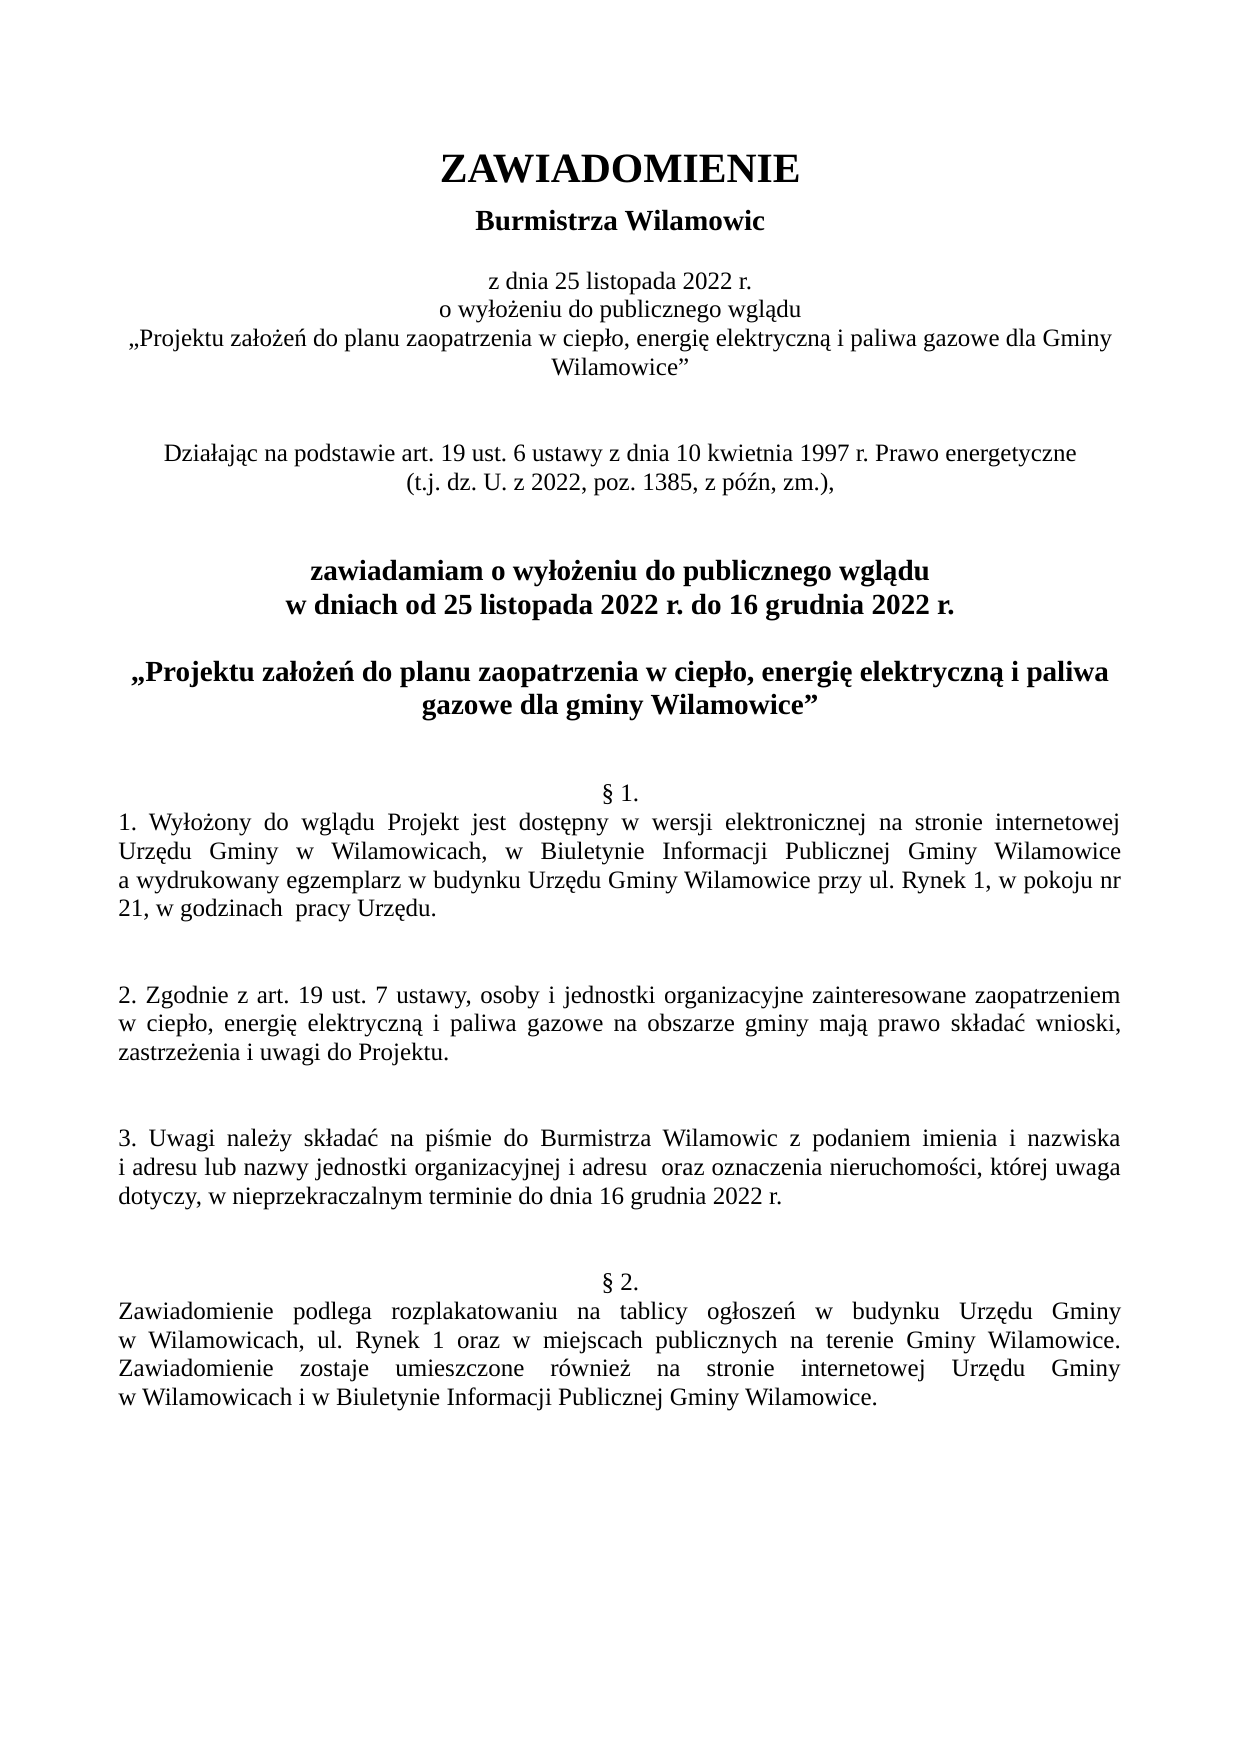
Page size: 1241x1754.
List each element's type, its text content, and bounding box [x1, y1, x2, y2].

text o wyłożeniu do publicznego wglądu [118, 294, 1122, 323]
text w dniach od 25 listopada 2022 r. do 16 grudnia 2022 r. [118, 587, 1122, 620]
text 2. Zgodnie z art. 19 ust. 7 ustawy, osoby i jednostki organizacyjne zainteresowane zaopatrzeniem w ciepło, energię elektryczną i paliwa gazowe na obszarze gminy mają prawo składać wnioski, zastrzeżenia i uwagi do Projektu. [118, 980, 1122, 1066]
text zawiadamiam o wyłożeniu do publicznego wglądu [118, 553, 1122, 587]
text z dnia 25 listopada 2022 r. [118, 266, 1122, 294]
text Zawiadomienie podlega rozplakatowaniu na tablicy ogłoszeń w budynku Urzędu Gminy w Wilamowicach, ul. Rynek 1 oraz w miejscach publicznych na terenie Gminy Wilamowice. Zawiadomienie zostaje umieszczone również na stronie internetowej Urzędu Gminy w Wilamowicach i w Biuletynie Informacji Publicznej Gminy Wilamowice. [118, 1296, 1122, 1411]
text (t.j. dz. U. z 2022, poz. 1385, z późn, zm.), [118, 467, 1122, 496]
text ZAWIADOMIENIE [118, 143, 1122, 191]
text „Projektu założeń do planu zaopatrzenia w ciepło, energię elektryczną i paliwa gazowe dla gminy Wilamowice” [118, 654, 1122, 721]
text „Projektu założeń do planu zaopatrzenia w ciepło, energię elektryczną i paliwa gazowe dla Gminy Wilamowice” [118, 323, 1122, 381]
text Działając na podstawie art. 19 ust. 6 ustawy z dnia 10 kwietnia 1997 r. Prawo energetyczne [118, 438, 1122, 467]
text 3. Uwagi należy składać na piśmie do Burmistrza Wilamowic z podaniem imienia i nazwiska i adresu lub nazwy jednostki organizacyjnej i adresu oraz oznaczenia nieruchomości, której uwaga dotyczy, w nieprzekraczalnym terminie do dnia 16 grudnia 2022 r. [118, 1123, 1122, 1210]
text § 1. [118, 778, 1122, 807]
text Burmistrza Wilamowic [118, 203, 1122, 237]
text § 2. [118, 1267, 1122, 1296]
text 1. Wyłożony do wglądu Projekt jest dostępny w wersji elektronicznej na stronie internetowej Urzędu Gminy w Wilamowicach, w Biuletynie Informacji Publicznej Gminy Wilamowice a wydrukowany egzemplarz w budynku Urzędu Gminy Wilamowice przy ul. Rynek 1, w pokoju nr 21, w godzinach pracy Urzędu. [118, 807, 1122, 922]
